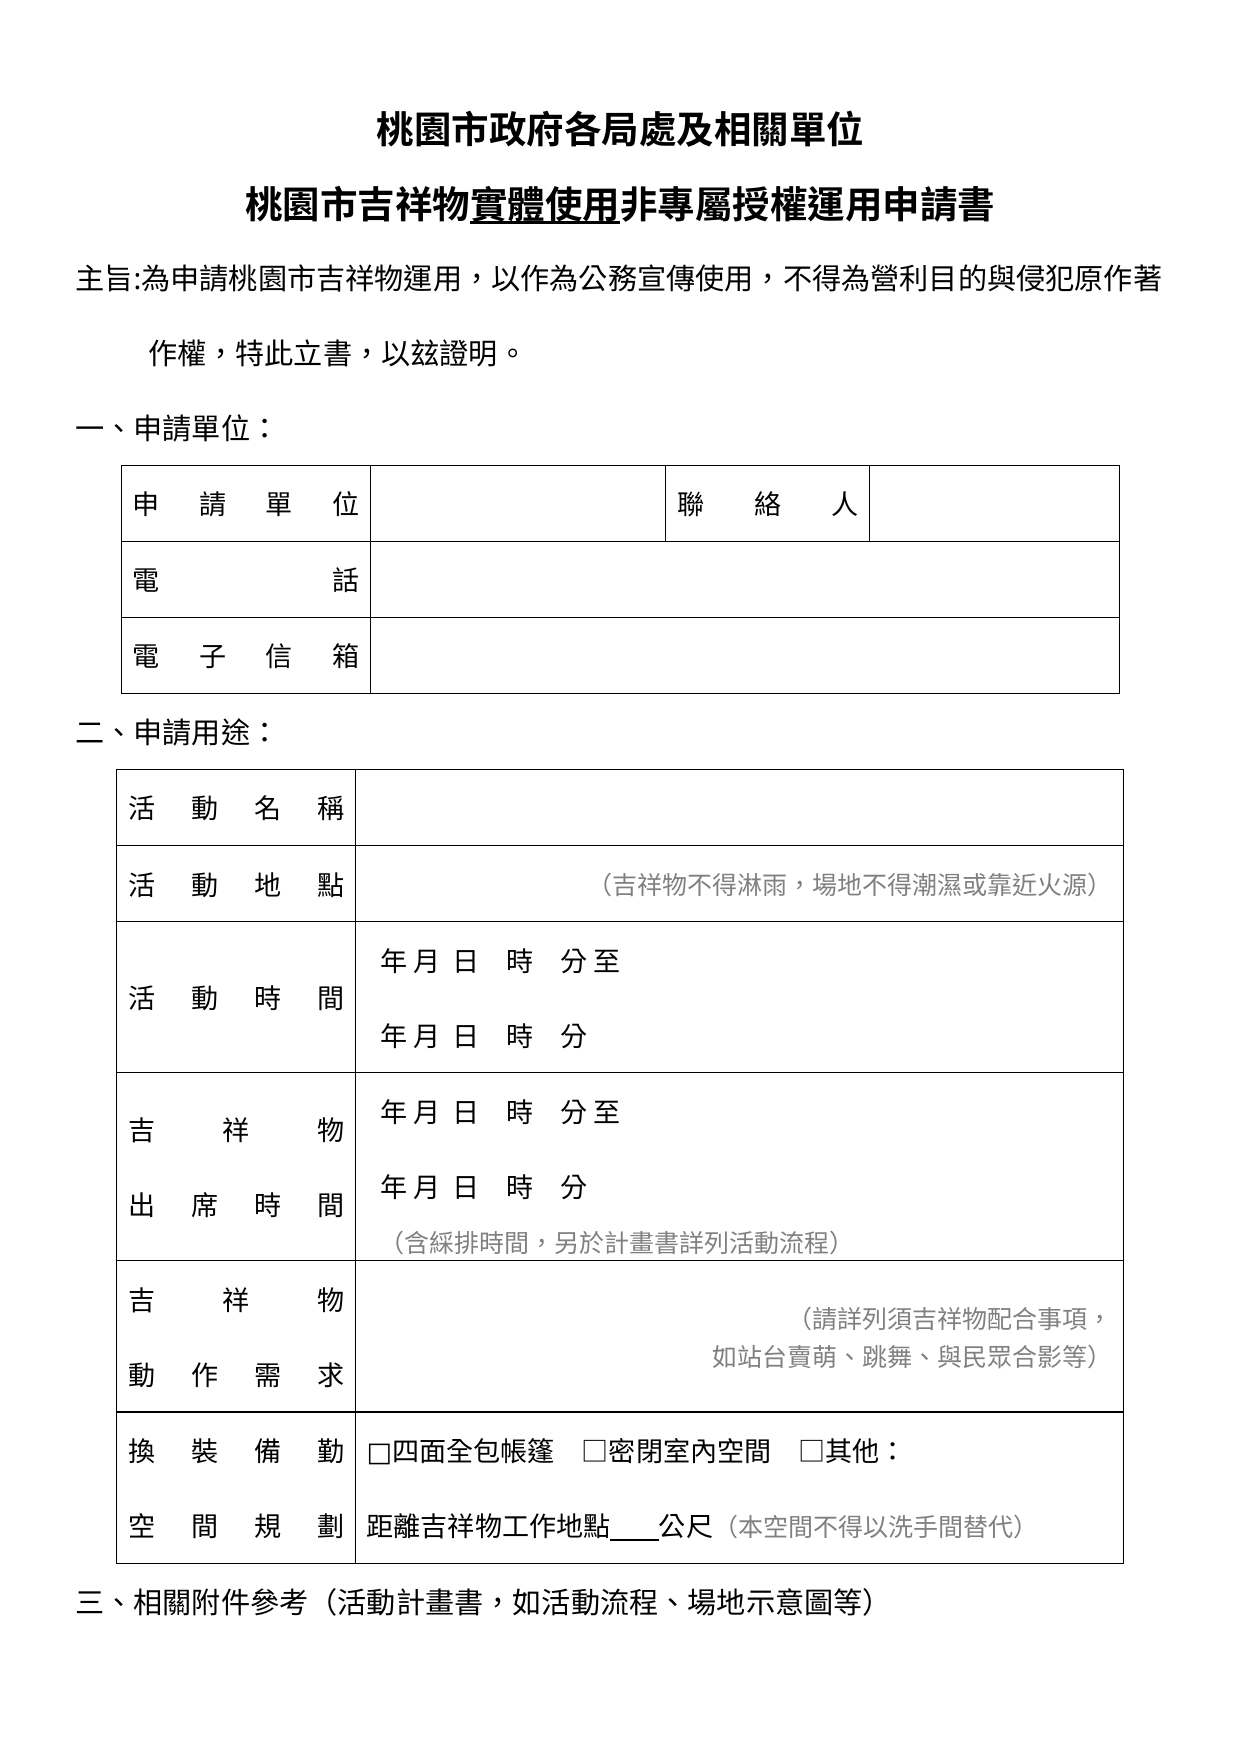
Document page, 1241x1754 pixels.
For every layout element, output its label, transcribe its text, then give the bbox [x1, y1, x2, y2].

table_cell 電話 [122, 542, 370, 617]
table_cell 吉祥物 動作需求 [117, 1261, 355, 1411]
table_cell 活動時間 [117, 922, 355, 1072]
table_header [356, 770, 1123, 845]
text 桃園市吉祥物實體使用非專屬授權運用申請書 [75, 164, 1165, 239]
table_cell 年 月 日 時 分 至 年 月 日 時 分 [356, 922, 1123, 1072]
list 申請用途： [75, 694, 1165, 769]
table_cell （請詳列須吉祥物配合事項， 如站台賣萌、跳舞、與民眾合影等） [356, 1261, 1123, 1411]
table_cell 吉祥物 出席時間 [117, 1073, 355, 1260]
table_cell 年 月 日 時 分 至 年 月 日 時 分 （含綵排時間，另於計畫書詳列活動流程） [356, 1073, 1123, 1260]
list 申請單位： [75, 389, 1165, 464]
table_cell 電子信箱 [122, 618, 370, 693]
table_header 聯絡人 [666, 466, 869, 541]
table_cell □四面全包帳篷 □密閉室內空間 □其他： 距離吉祥物工作地點 公尺（本空間不得以洗手間替代） [356, 1413, 1123, 1562]
table_header [371, 466, 665, 541]
table_cell 活動地點 [117, 846, 355, 921]
list 相關附件參考（活動計畫書，如活動流程、場地示意圖等） [75, 1563, 1165, 1638]
text 主旨:為申請桃園市吉祥物運用，以作為公務宣傳使用，不得為營利目的與侵犯原作著作權，特此立書，以玆證明。 [75, 239, 1165, 389]
text 桃園市政府各局處及相關單位 [75, 89, 1165, 164]
table_cell [371, 542, 1119, 617]
table_cell 換裝備勤 空間規劃 [117, 1413, 355, 1562]
table_header 活動名稱 [117, 770, 355, 845]
table_cell [371, 618, 1119, 693]
table_header 申請單位 [122, 466, 370, 541]
table_cell （吉祥物不得淋雨，場地不得潮濕或靠近火源） [356, 846, 1123, 921]
table_header [870, 466, 1119, 541]
